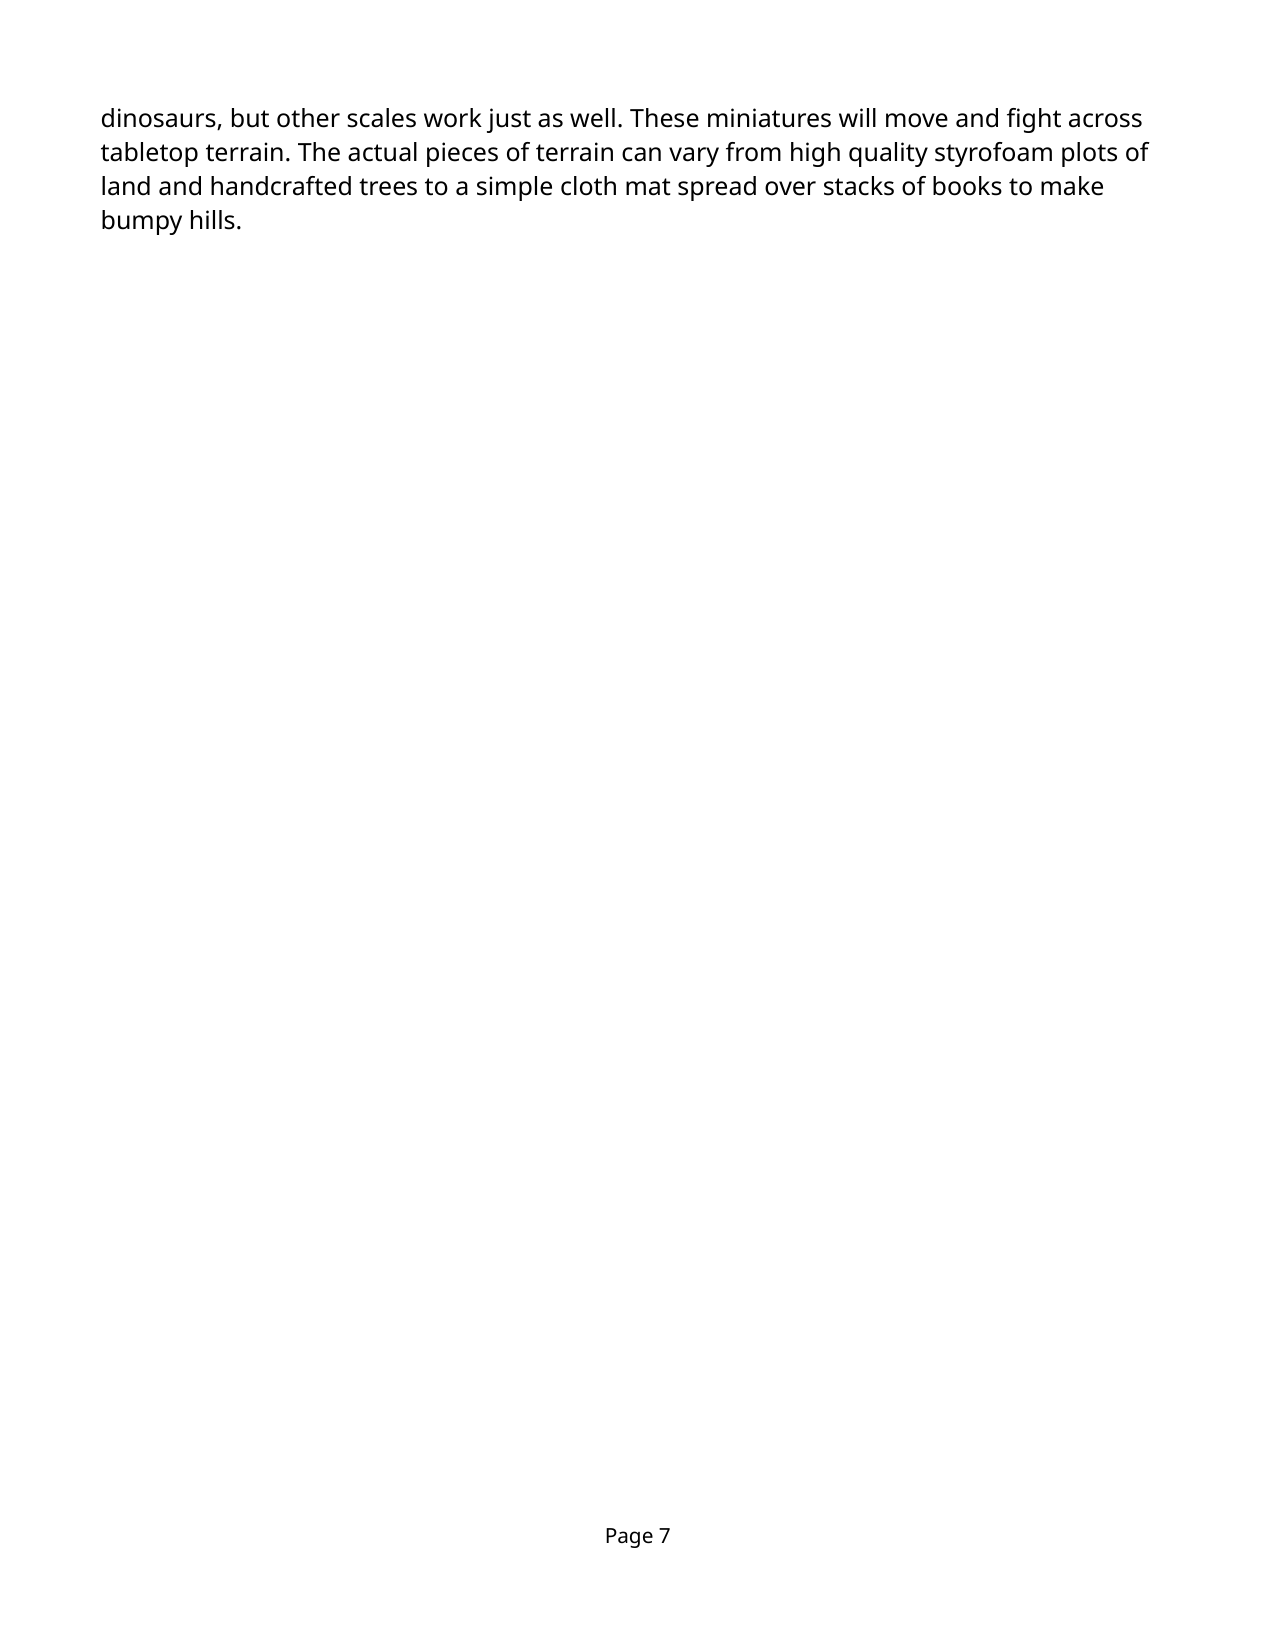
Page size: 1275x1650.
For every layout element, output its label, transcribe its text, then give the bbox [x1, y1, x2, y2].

text dinosaurs, but other scales work just as well. These miniatures will move and fight across tabletop terrain. The actual pieces of terrain can vary from high quality styrofoam plots of land and handcrafted trees to a simple cloth mat spread over stacks of books to make bumpy hills. [100, 100, 1174, 237]
